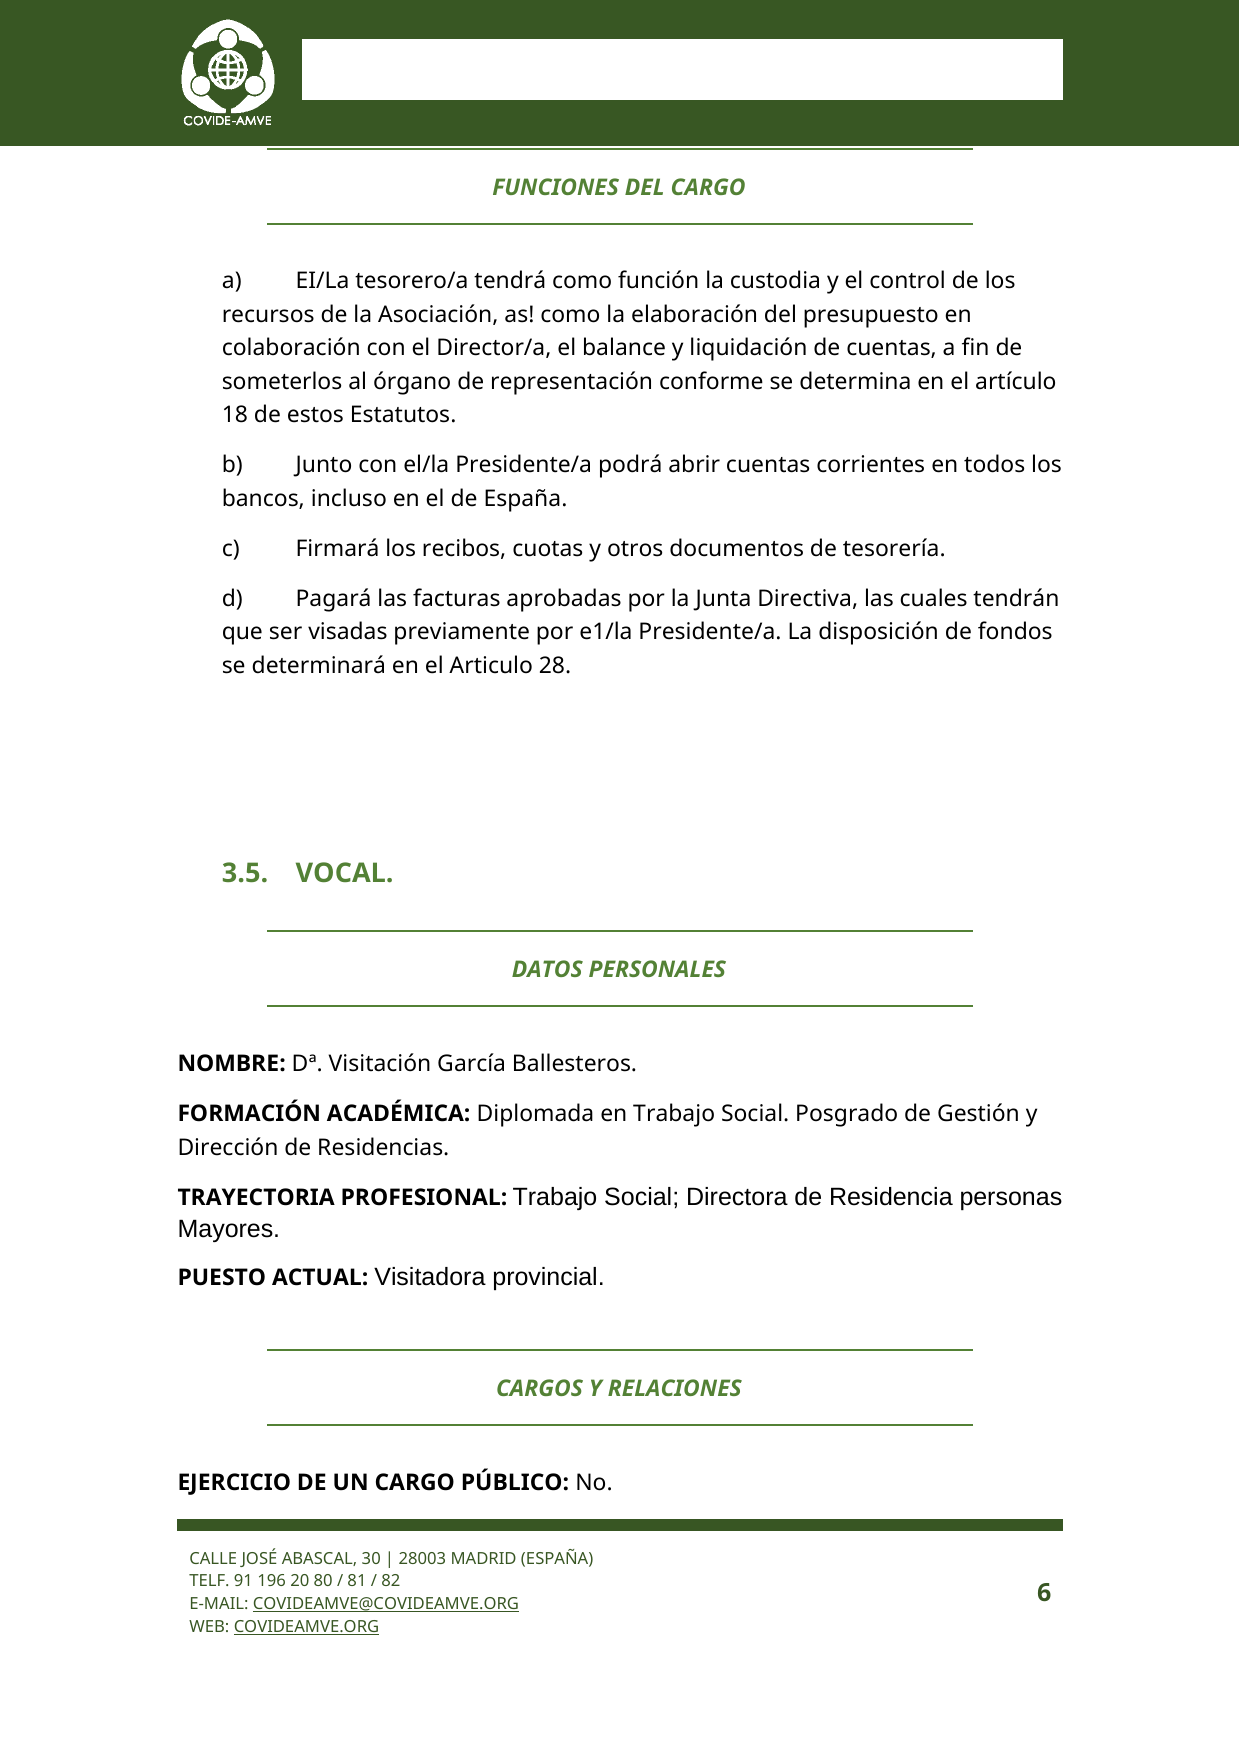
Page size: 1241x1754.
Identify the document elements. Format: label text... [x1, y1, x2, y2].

text TRAYECTORIA PROFESIONAL: Trabajo Social; Directora de Residencia personas Mayores. [177, 1181, 1063, 1243]
list Pagará las facturas aprobadas por la Junta Directiva, las cuales tendrán que ser visadas previamente por e1/la Presidente/a. La disposición de fondos se determinará en el Articulo 28. [222, 582, 1063, 680]
list VOCAL. [222, 853, 1063, 890]
text FORMACIÓN ACADÉMICA: Diplomada en Trabajo Social. Posgrado de Gestión y Dirección de Residencias. [177, 1097, 1063, 1162]
list Junto con el/la Presidente/a podrá abrir cuentas corrientes en todos los bancos, incluso en el de España. [222, 448, 1063, 513]
list Firmará los recibos, cuotas y otros documentos de tesorería. [222, 532, 1063, 563]
text FUNCIONES DEL CARGO [267, 150, 973, 223]
text EJERCICIO DE UN CARGO PÚBLICO: No. [177, 1466, 1063, 1497]
text NOMBRE: Dª. Visitación García Ballesteros. [177, 1047, 1063, 1078]
list EI/La tesorero/a tendrá como función la custodia y el control de los recursos de la Asociación, as! como la elaboración del presupuesto en colaboración con el Director/a, el balance y liquidación de cuentas, a fin de someterlos al órgano de representación conforme se determina en el artículo 18 de estos Estatutos. [222, 264, 1063, 429]
text DATOS PERSONALES [267, 932, 973, 1005]
text CARGOS Y RELACIONES [267, 1351, 973, 1424]
text PUESTO ACTUAL: Visitadora provincial. [177, 1261, 1063, 1292]
